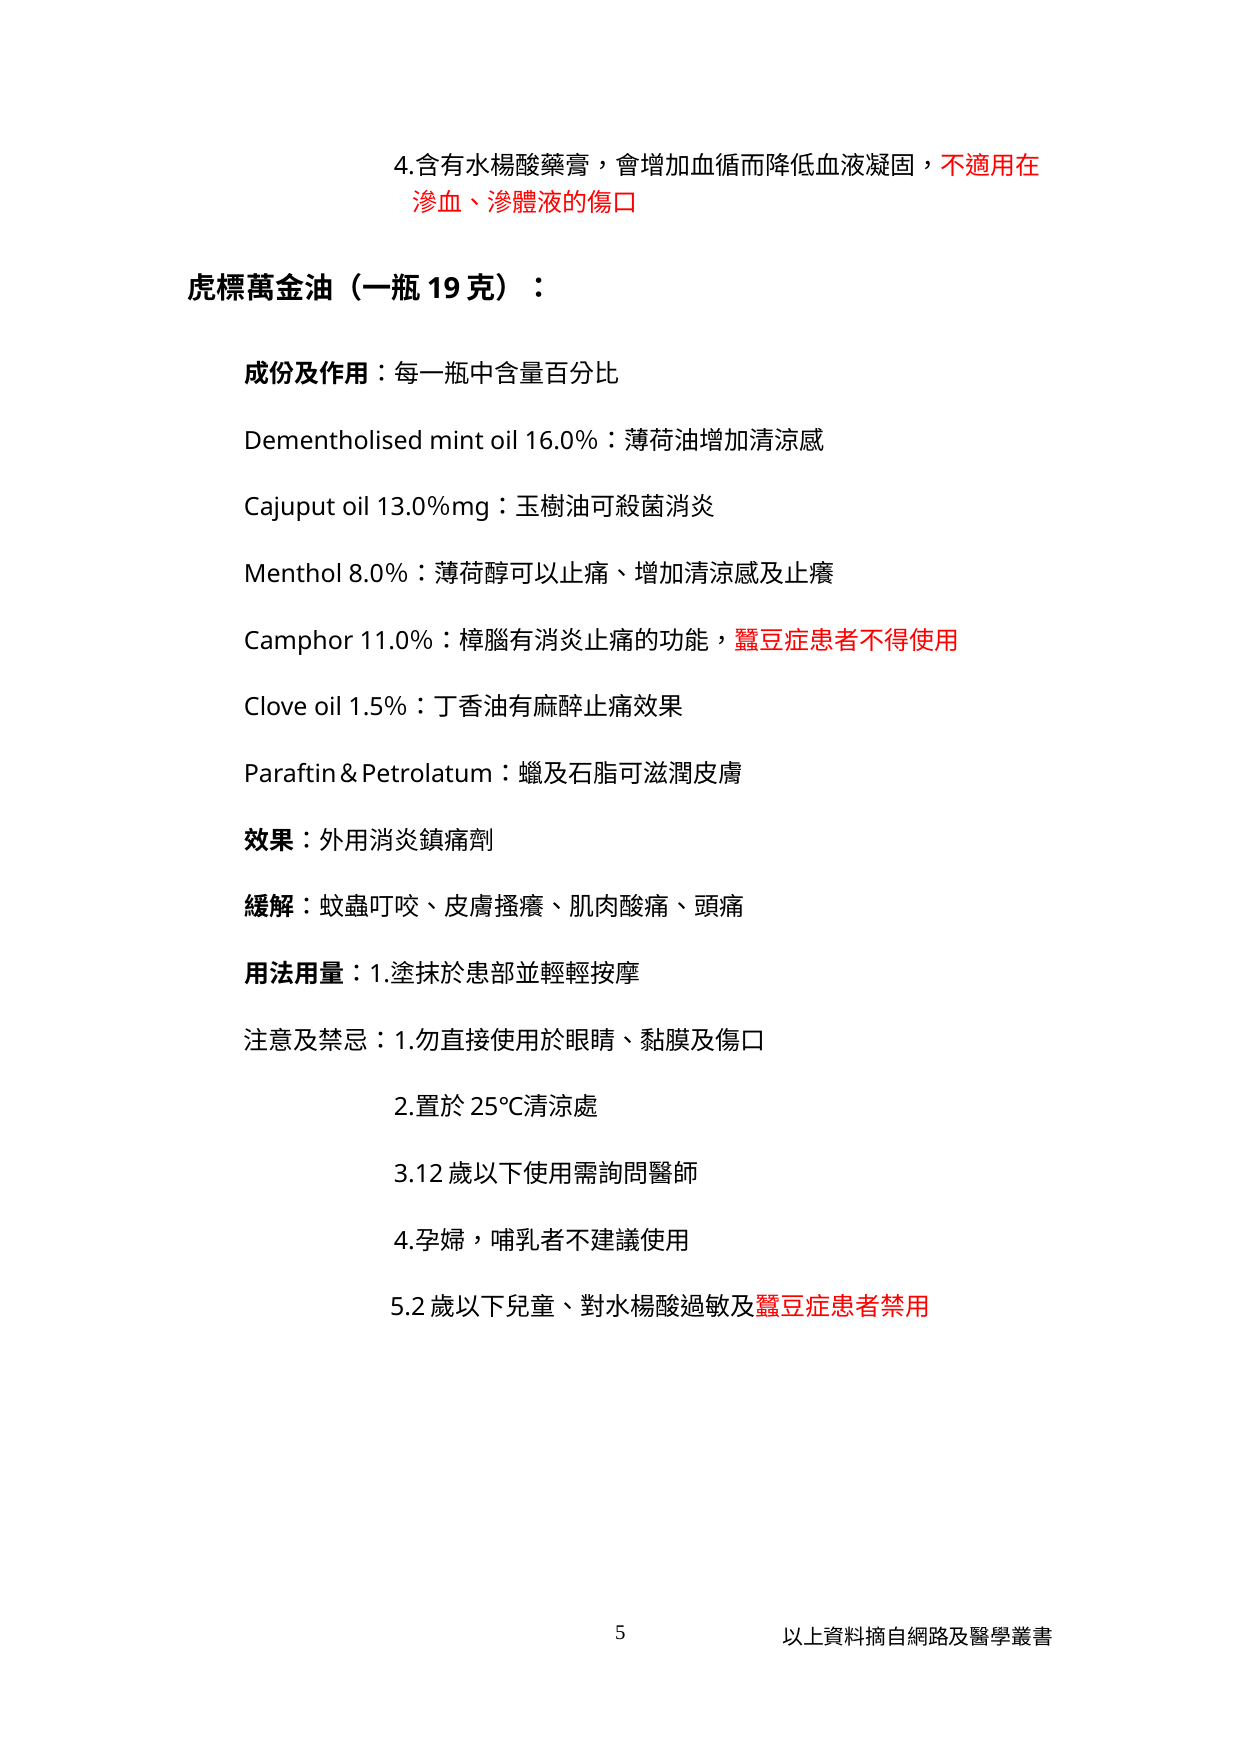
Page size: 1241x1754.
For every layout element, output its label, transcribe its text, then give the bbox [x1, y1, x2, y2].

text 3.12歲以下使用需詢問醫師 [187, 1153, 1053, 1190]
text 4.孕婦，哺乳者不建議使用 [187, 1219, 1053, 1257]
text Cajuput oil 13.0％mg：玉樹油可殺菌消炎 [244, 486, 1053, 524]
text 效果：外用消炎鎮痛劑 [187, 819, 1053, 857]
text Menthol 8.0％：薄荷醇可以止痛、增加清涼感及止癢 [187, 553, 1053, 590]
text 虎標萬金油（一瓶19克）： [187, 249, 1053, 324]
text Dementholised mint oil 16.0％：薄荷油增加清涼感 [244, 419, 1053, 457]
text 2.置於25℃清涼處 [187, 1086, 1053, 1124]
text 用法用量：1.塗抹於患部並輕輕按摩 [187, 953, 1053, 990]
text Paraftin＆Petrolatum：蠟及石脂可滋潤皮膚 [244, 753, 1053, 790]
text 緩解：蚊蟲叮咬、皮膚搔癢、肌肉酸痛、頭痛 [187, 886, 1053, 924]
text Clove oil 1.5％：丁香油有麻醉止痛效果 [187, 686, 1053, 724]
text 4.含有水楊酸藥膏，會增加血循而降低血液凝固，不適用在滲血、滲體液的傷口 [394, 144, 1053, 219]
text Camphor 11.0％：樟腦有消炎止痛的功能，蠶豆症患者不得使用 [187, 619, 1053, 657]
text 注意及禁忌：1.勿直接使用於眼睛、黏膜及傷口 [187, 1019, 1053, 1057]
text 5.2歲以下兒童、對水楊酸過敏及蠶豆症患者禁用 [331, 1286, 1053, 1324]
text 成份及作用：每一瓶中含量百分比 [187, 353, 1053, 390]
